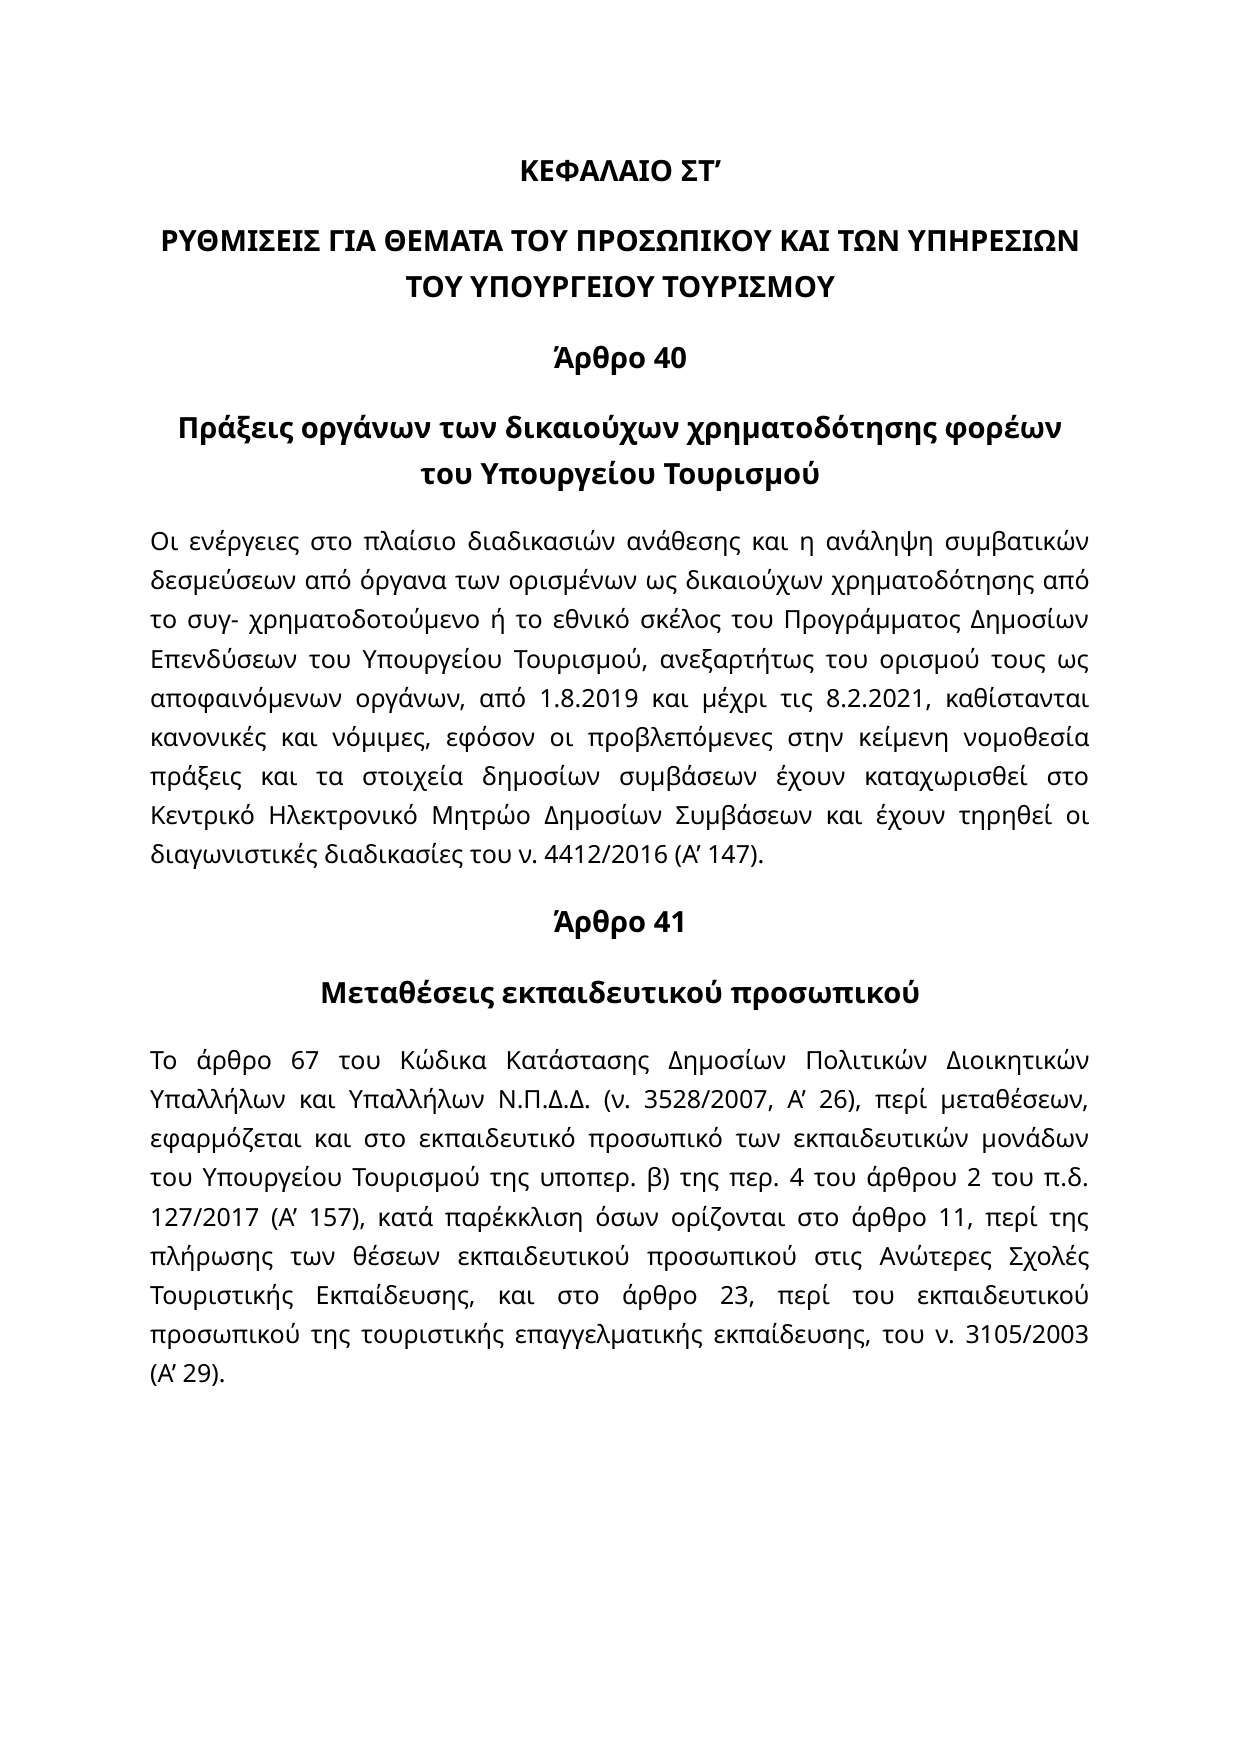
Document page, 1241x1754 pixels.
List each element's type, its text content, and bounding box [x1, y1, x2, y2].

text Το άρθρο 67 του Κώδικα Κατάστασης Δημοσίων Πολιτικών Διοικητικών Υπαλλήλων και Υπαλλήλων Ν.Π.Δ.Δ. (ν. 3528/2007, Α’ 26), περί μεταθέσεων, εφαρμόζεται και στο εκπαιδευτικό προσωπικό των εκπαιδευτικών μονάδων του Υπουργείου Τουρισμού της υποπερ. β) της περ. 4 του άρθρου 2 του π.δ. 127/2017 (Α’ 157), κατά παρέκκλιση όσων ορίζονται στο άρθρο 11, περί της πλήρωσης των θέσεων εκπαιδευτικού προσωπικού στις Ανώτερες Σχολές Τουριστικής Εκπαίδευσης, και στο άρθρο 23, περί του εκπαιδευτικού προσωπικού της τουριστικής επαγγελματικής εκπαίδευσης, του ν. 3105/2003 (Α’ 29). [150, 1042, 1090, 1390]
subtitle Άρθρο 41 [150, 901, 1090, 941]
subtitle Πράξεις οργάνων των δικαιούχων χρηματοδότησης φορέων του Υπουργείου Τουρισμού [150, 407, 1090, 493]
subtitle ΚΕΦΑΛΑΙΟ ΣΤ’ [150, 150, 1090, 190]
subtitle ΡΥΘΜΙΣΕΙΣ ΓΙΑ ΘΕΜΑΤΑ ΤΟΥ ΠΡΟΣΩΠΙΚΟΥ ΚΑΙ ΤΩΝ ΥΠΗΡΕΣΙΩΝ ΤΟΥ ΥΠΟΥΡΓΕΙΟΥ ΤΟΥΡΙΣΜΟΥ [150, 221, 1090, 306]
subtitle Άρθρο 40 [150, 337, 1090, 377]
text Οι ενέργειες στο πλαίσιο διαδικασιών ανάθεσης και η ανάληψη συμβατικών δεσμεύσεων από όργανα των ορισμένων ως δικαιούχων χρηματοδότησης από το συγ- χρηματοδοτούμενο ή το εθνικό σκέλος του Προγράμματος Δημοσίων Επενδύσεων του Υπουργείου Τουρισμού, ανεξαρτήτως του ορισμού τους ως αποφαινόμενων οργάνων, από 1.8.2019 και μέχρι τις 8.2.2021, καθίστανται κανονικές και νόμιμες, εφόσον οι προβλεπόμενες στην κείμενη νομοθεσία πράξεις και τα στοιχεία δημοσίων συμβάσεων έχουν καταχωρισθεί στο Κεντρικό Ηλεκτρονικό Μητρώο Δημοσίων Συμβάσεων και έχουν τηρηθεί οι διαγωνιστικές διαδικασίες του ν. 4412/2016 (Α’ 147). [150, 524, 1090, 871]
subtitle Μεταθέσεις εκπαιδευτικού προσωπικού [150, 972, 1090, 1012]
